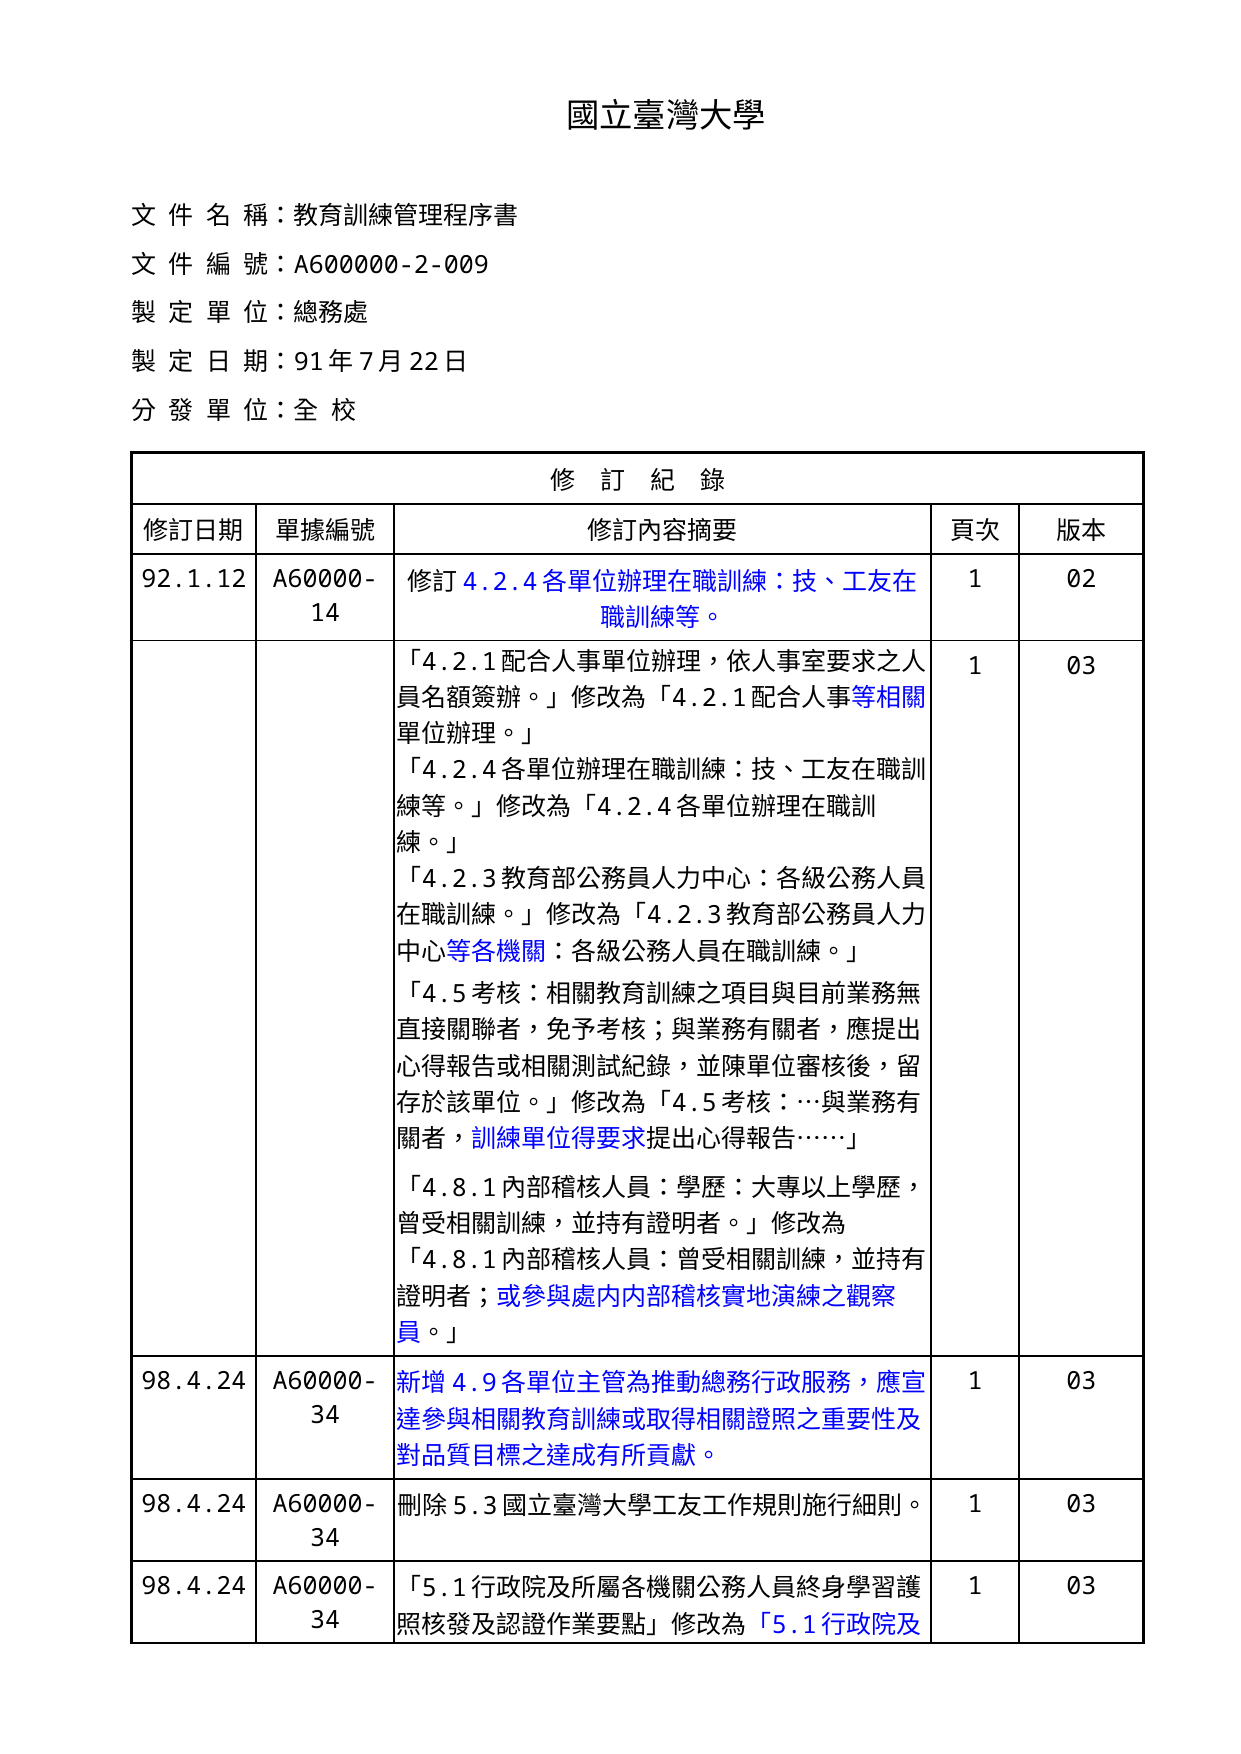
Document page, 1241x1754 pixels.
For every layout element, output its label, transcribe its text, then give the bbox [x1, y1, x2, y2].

table_cell [133, 641, 255, 1355]
table_cell 1 [932, 555, 1018, 640]
table_cell 98.4.24 [133, 1357, 255, 1478]
table_cell 修訂4.2.4各單位辦理在職訓練：技、工友在職訓練等。 [395, 555, 930, 640]
table_cell A60000-34 [257, 1480, 393, 1560]
table_cell 頁次 [932, 505, 1018, 553]
table_cell 新增4.9各單位主管為推動總務行政服務，應宣達參與相關教育訓練或取得相關證照之重要性及對品質目標之達成有所貢獻。 [395, 1357, 930, 1478]
table_cell 「5.1行政院及所屬各機關公務人員終身學習護照核發及認證作業要點」修改為「5.1行政院及 [395, 1562, 930, 1642]
table_cell 1 [932, 641, 1018, 1355]
table_cell 1 [932, 1562, 1018, 1642]
table_cell 修訂內容摘要 [395, 505, 930, 553]
table_cell [257, 641, 393, 1355]
text 文 件 名 稱：教育訓練管理程序書 [131, 195, 1087, 232]
text 國立臺灣大學 [131, 89, 1087, 137]
table_cell 1 [932, 1480, 1018, 1560]
text 製 定 單 位：總務處 [131, 293, 1087, 329]
table_cell 刪除5.3國立臺灣大學工友工作規則施行細則。 [395, 1480, 930, 1560]
table_cell A60000-34 [257, 1357, 393, 1478]
text 製 定 日 期：91年7月22日 [131, 342, 1087, 378]
table_cell 02 [1020, 555, 1142, 640]
table_cell 1 [932, 1357, 1018, 1478]
table_header 修 訂 紀 錄 [133, 454, 1142, 503]
table_cell 92.1.12 [133, 555, 255, 640]
table_cell A60000-34 [257, 1562, 393, 1642]
text 分 發 單 位：全 校 [131, 390, 1087, 427]
table_cell 98.4.24 [133, 1562, 255, 1642]
table_cell 「4.2.1配合人事單位辦理，依人事室要求之人員名額簽辦。」修改為「4.2.1配合人事等相關單位辦理。」 「4.2.4各單位辦理在職訓練：技、工友在職訓練等。」修改為「4.2.4各單位辦理在職訓練。」 「4.2.3教育部公務員人力中心：各級公務人員在職訓練。」修改為「4.2.3教育部公務員人力中心等各機關：各級公務人員在職訓練。」 「4.5考核：相關教育訓練之項目與目前業務無直接關聯者，免予考核；與業務有關者，應提出心得報告或相關測試紀錄，並陳單位審核後，留存於該單位。」修改為「4.5考核：…與業務有關者，訓練單位得要求提出心得報告……」 「4.8.1內部稽核人員：學歷：大專以上學歷，曾受相關訓練，並持有證明者。」修改為「4.8.1內部稽核人員：曾受相關訓練，並持有證明者；或參與處内内部稽核實地演練之觀察員。」 [395, 641, 930, 1355]
text 文 件 編 號：A600000-2-009 [131, 244, 1087, 280]
table_cell 03 [1020, 1357, 1142, 1478]
table_cell 03 [1020, 1562, 1142, 1642]
table_cell 03 [1020, 1480, 1142, 1560]
table_cell A60000-14 [257, 555, 393, 640]
table_cell 單據編號 [257, 505, 393, 553]
table_cell 修訂日期 [133, 505, 255, 553]
table_cell 98.4.24 [133, 1480, 255, 1560]
table_cell 版本 [1020, 505, 1142, 553]
table_cell 03 [1020, 641, 1142, 1355]
